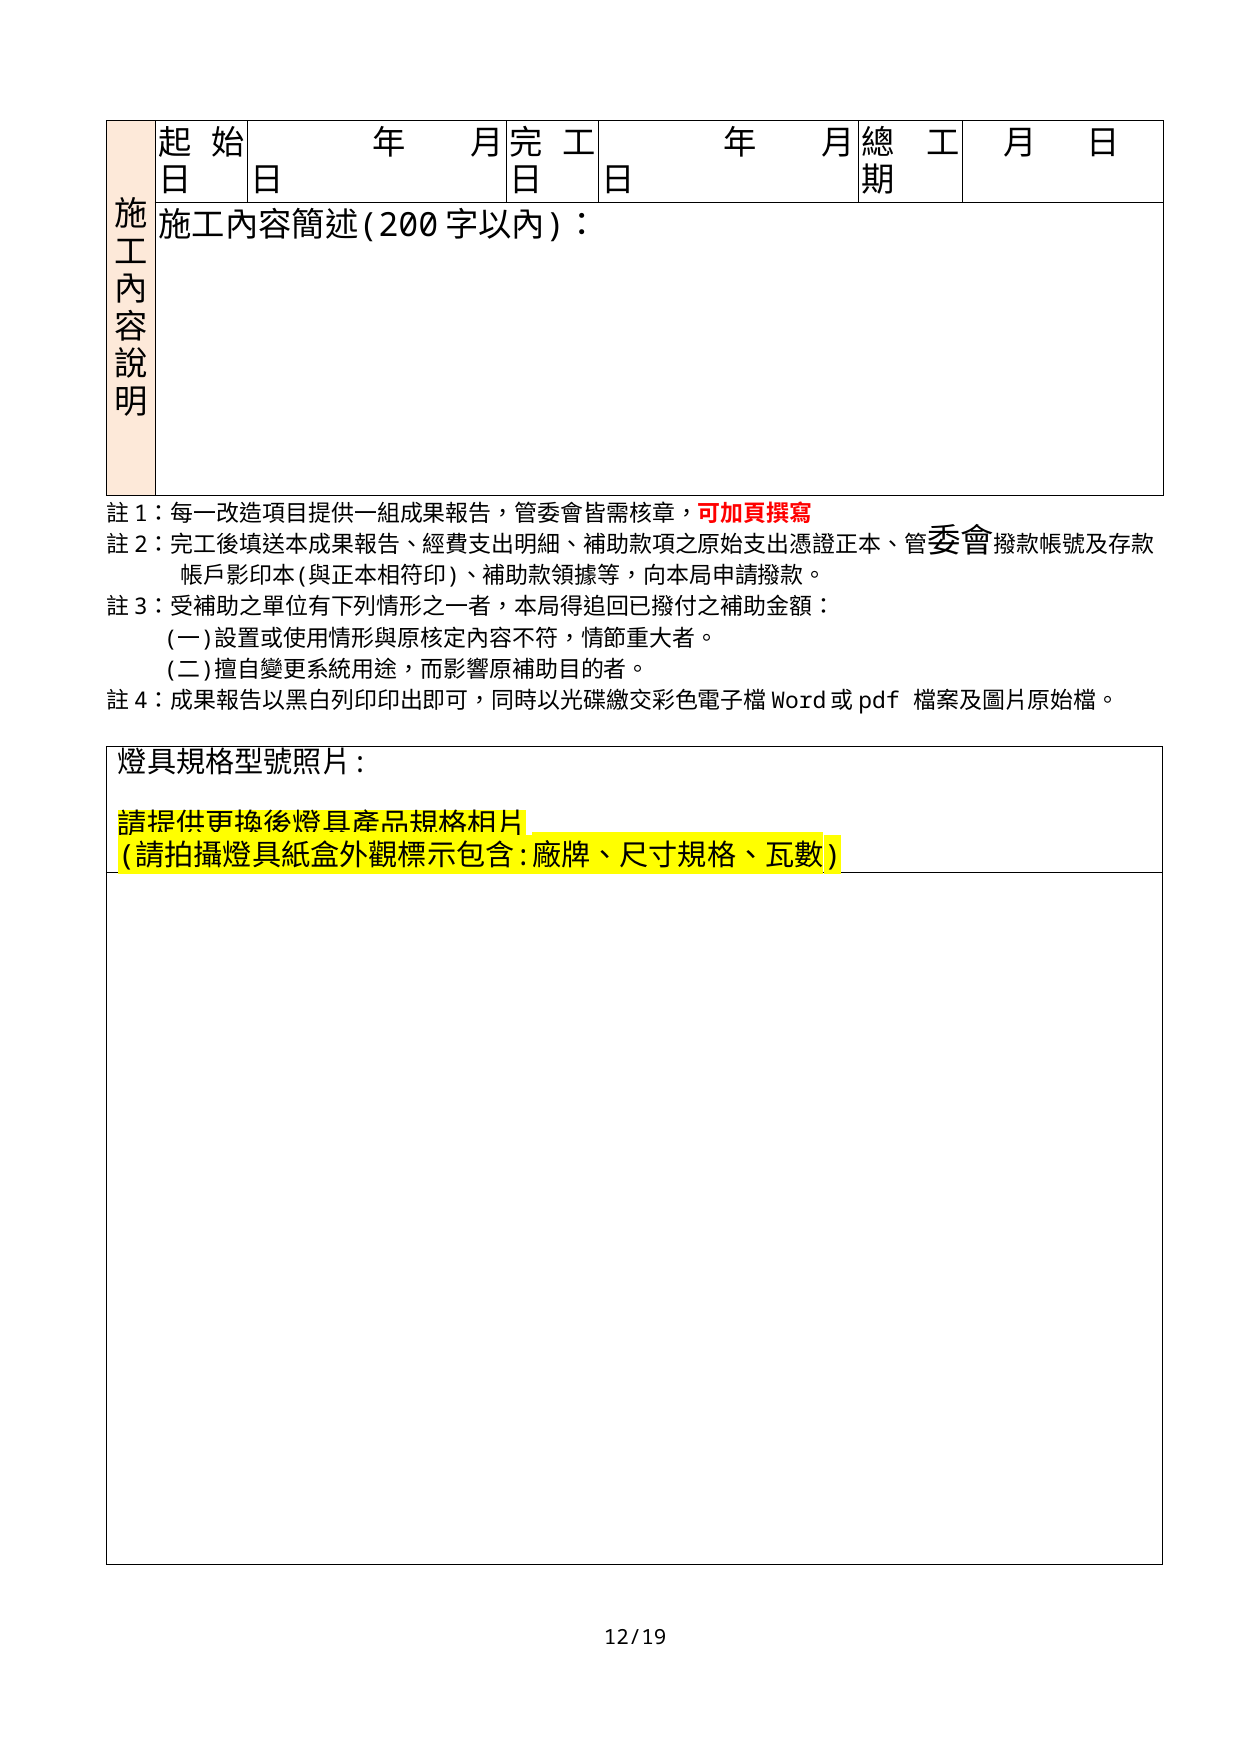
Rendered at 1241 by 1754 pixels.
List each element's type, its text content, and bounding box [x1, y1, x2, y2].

table_header 完工日 [507, 121, 598, 202]
text (二)擅自變更系統用途，而影響原補助目的者。 [106, 652, 1163, 683]
table_header 起始日 [156, 121, 247, 202]
text 註3：受補助之單位有下列情形之一者，本局得追回已撥付之補助金額： [106, 590, 1163, 621]
table_cell [107, 873, 1162, 1564]
table_cell 施工內容簡述(200字以內)： [156, 203, 1163, 495]
text 註4：成果報告以黑白列印印出即可，同時以光碟繳交彩色電子檔Word或pdf 檔案及圖片原始檔。 [106, 683, 1163, 715]
table_header 年 月 日 [599, 121, 858, 202]
text (一)設置或使用情形與原核定內容不符，情節重大者。 [106, 621, 1163, 652]
table_header 施工內容說明 [107, 121, 155, 495]
table_header 燈具規格型號照片: 請提供更換後燈具產品規格相片 (請拍攝燈具紙盒外觀標示包含:廠牌、尺寸規格、瓦數) [107, 747, 1162, 872]
text 註1：每一改造項目提供一組成果報告，管委會皆需核章，可加頁撰寫 [106, 496, 1163, 527]
text 註2：完工後填送本成果報告、經費支出明細、補助款項之原始支出憑證正本、管委會撥款帳號及存款帳戶影印本(與正本相符印)、補助款領據等，向本局申請撥款。 [106, 527, 1163, 590]
table_header 年 月 日 [248, 121, 506, 202]
table_header 月 日 [963, 121, 1163, 202]
table_header 總工期 [859, 121, 962, 202]
